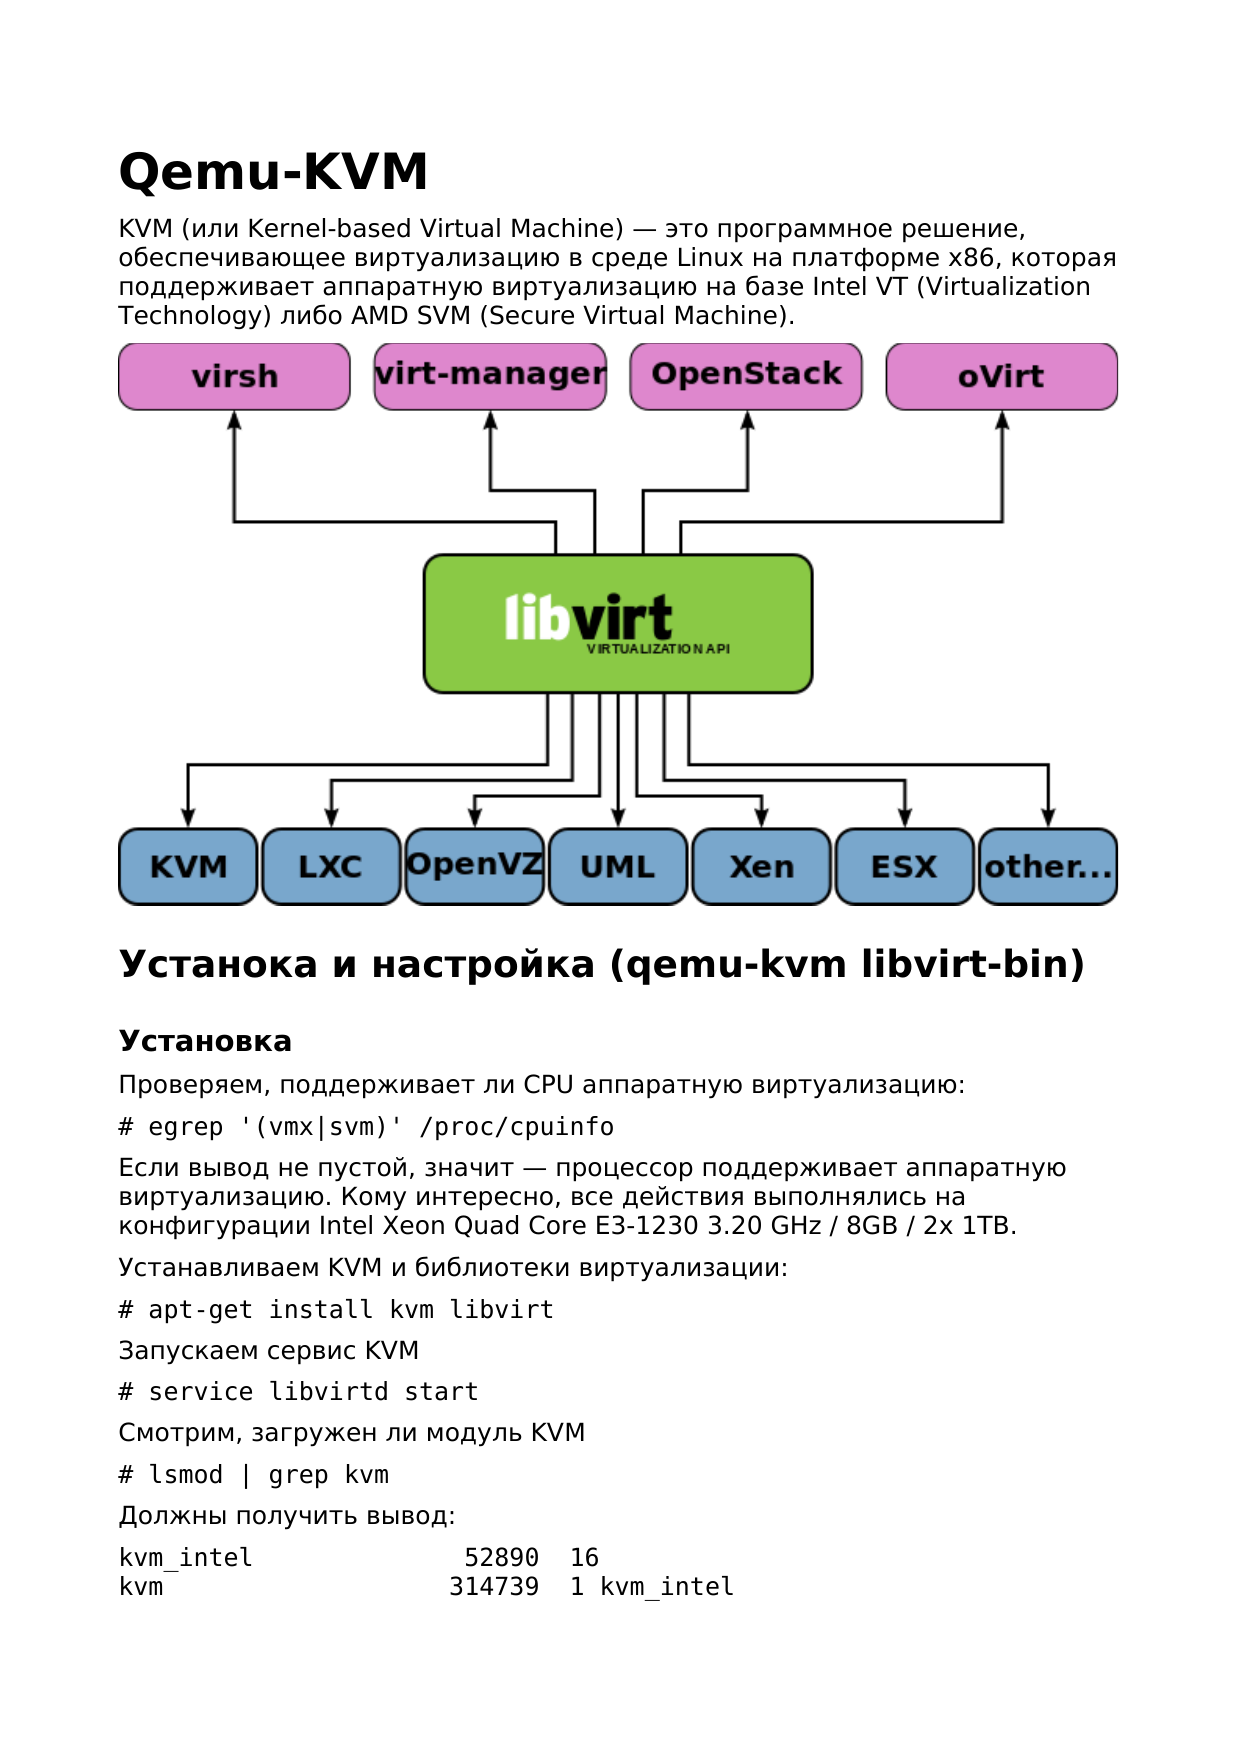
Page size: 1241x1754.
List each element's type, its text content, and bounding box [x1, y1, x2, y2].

text # lsmod | grep kvm [118, 1460, 1122, 1489]
text kvm_intel 52890 16 kvm 314739 1 kvm_intel [118, 1543, 1122, 1601]
text # service libvirtd start [118, 1377, 1122, 1407]
text Проверяем, поддерживает ли CPU аппаратную виртуализацию: [118, 1071, 1122, 1100]
text KVM (или Kernel-based Virtual Machine) — это программное решение, обеспечивающее виртуализацию в среде Linux на платформе x86, которая поддерживает аппаратную виртуализацию на базе Intel VT (Virtualization Technology) либо AMD SVM (Secure Virtual Machine). [118, 214, 1122, 331]
text Устанавливаем KVM и библиотеки виртуализации: [118, 1253, 1122, 1282]
text Запускаем сервис KVM [118, 1336, 1122, 1365]
text Должны получить вывод: [118, 1501, 1122, 1530]
picture [118, 343, 1119, 906]
text # egrep '(vmx|svm)' /proc/cpuinfo [118, 1112, 1122, 1141]
text Смотрим, загружен ли модуль KVM [118, 1418, 1122, 1448]
subtitle Устанока и настройка (qemu-kvm libvirt-bin) [118, 943, 1122, 987]
text Если вывод не пустой, значит — процессор поддерживает аппаратную виртуализацию. Кому интересно, все действия выполнялись на конфигурации Intel Xeon Quad Core E3-1230 3.20 GHz / 8GB / 2x 1TB. [118, 1153, 1122, 1241]
subtitle Установка [118, 1024, 1122, 1058]
subtitle Qemu-KVM [118, 143, 1122, 201]
text # apt-get install kvm libvirt [118, 1295, 1122, 1324]
